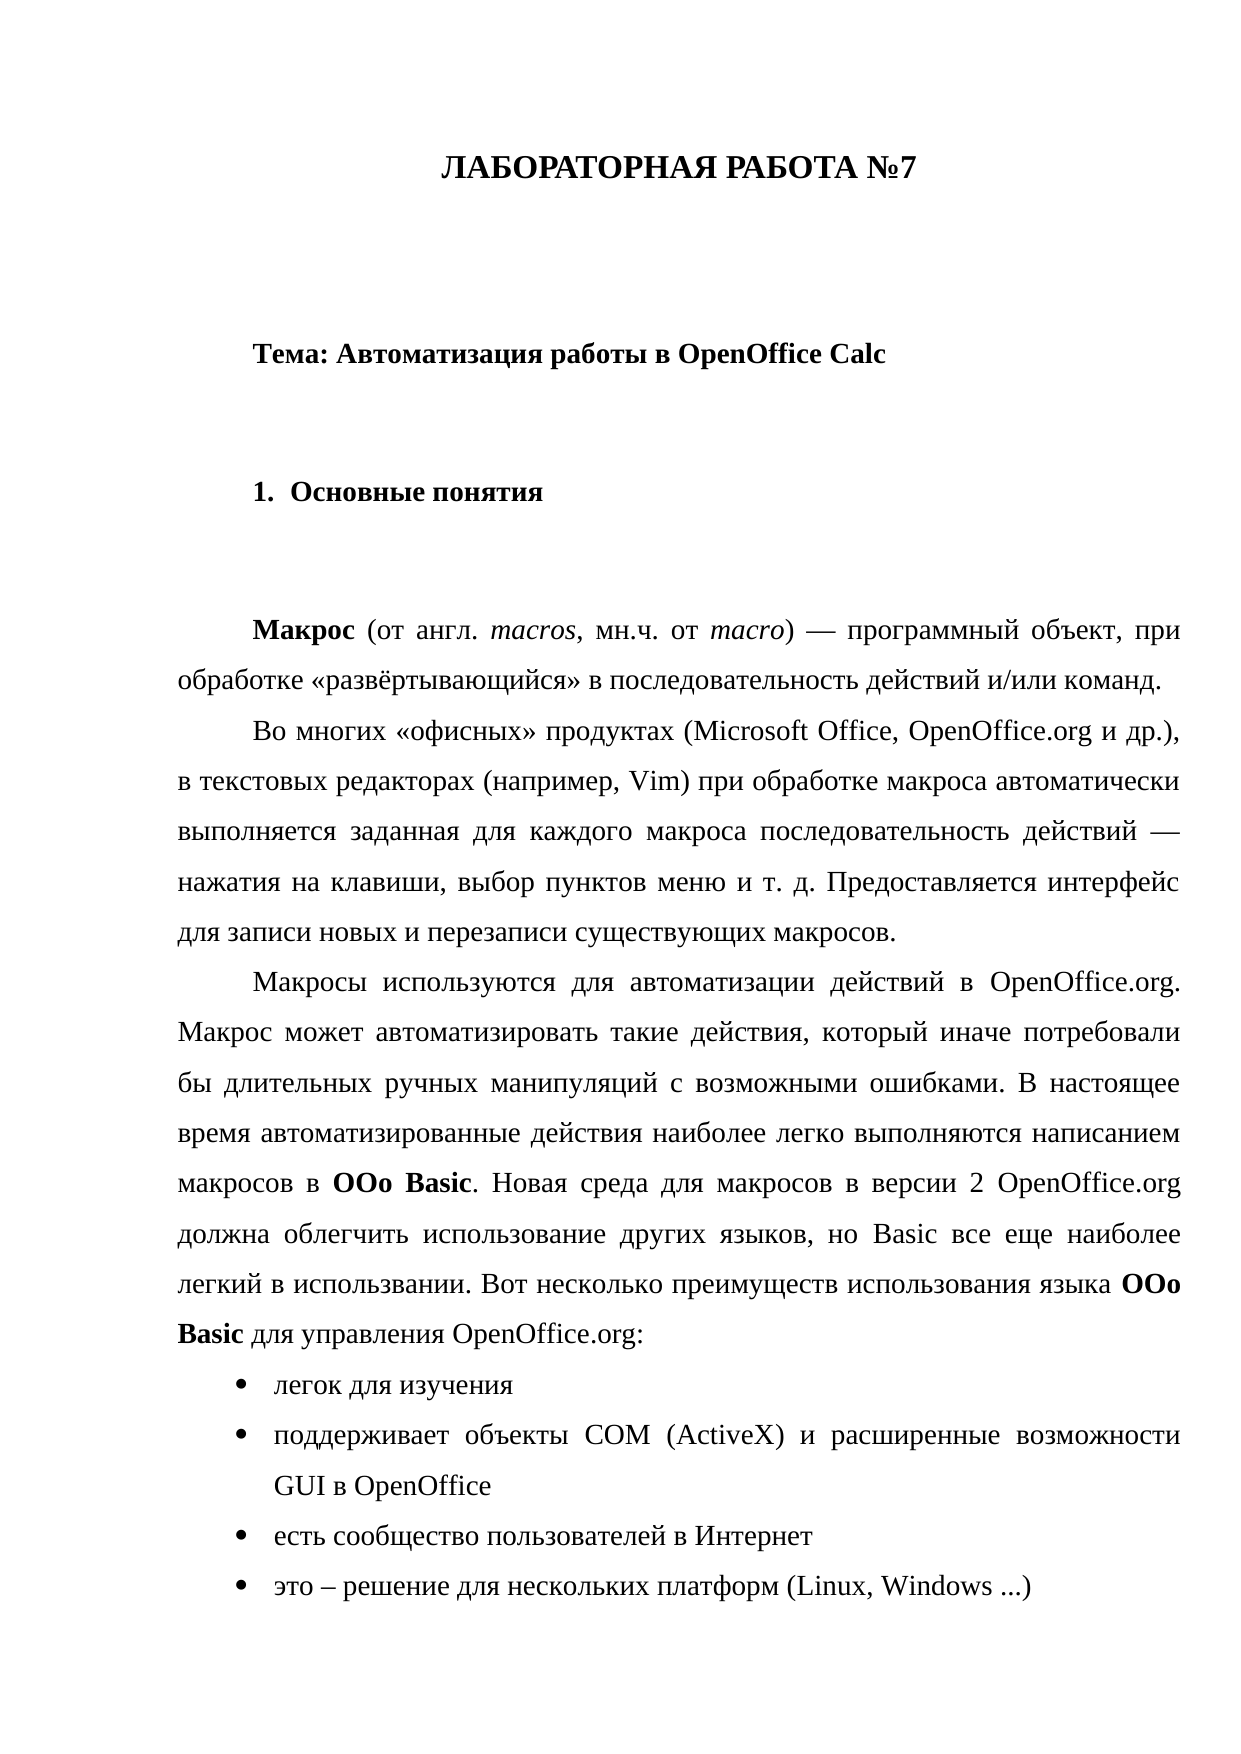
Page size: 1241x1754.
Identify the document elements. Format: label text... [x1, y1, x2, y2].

list легок для изучения [236, 1367, 1181, 1400]
text Макросы используются для автоматизации действий в OpenOffice.org. Макрос может автоматизировать такие действия, который иначе потребовали бы длительных ручных манипуляций с возможными ошибками. В настоящее время автоматизированные действия наиболее легко выполняются написанием макросов в OOo Basic. Новая среда для макросов в версии 2 OpenOffice.org должна облегчить использование других языков, но Basic все еще наиболее легкий в использвании. Вот несколько преимуществ использования языка OOo Basic для управления OpenOffice.org: [177, 964, 1181, 1350]
text Во многих «офисных» продуктах (Microsoft Office, OpenOffice.org и др.), в текстовых редакторах (например, Vim) при обработке макроса автоматически выполняется заданная для каждого макроса последовательность действий — нажатия на клавиши, выбор пунктов меню и т. д. Предоставляется интерфейс для записи новых и перезаписи существующих макросов. [177, 713, 1181, 947]
list есть сообщество пользователей в Интернет [236, 1518, 1181, 1552]
list это – решение для нескольких платформ (Linux, Windows ...) [236, 1568, 1181, 1602]
subtitle Основные понятия [252, 474, 1181, 508]
subtitle Тема: Автоматизация работы в OpenOffice Calc [177, 336, 1181, 370]
text Макрос (от англ. macros, мн.ч. от macro) — программный объект, при обработке «развёртывающийся» в последовательность действий и/или команд. [177, 612, 1181, 696]
list поддерживает объекты COM (ActiveX) и расширенные возможности GUI в OpenOffice [236, 1417, 1181, 1501]
subtitle Лабораторная работа №7 [177, 148, 1181, 186]
